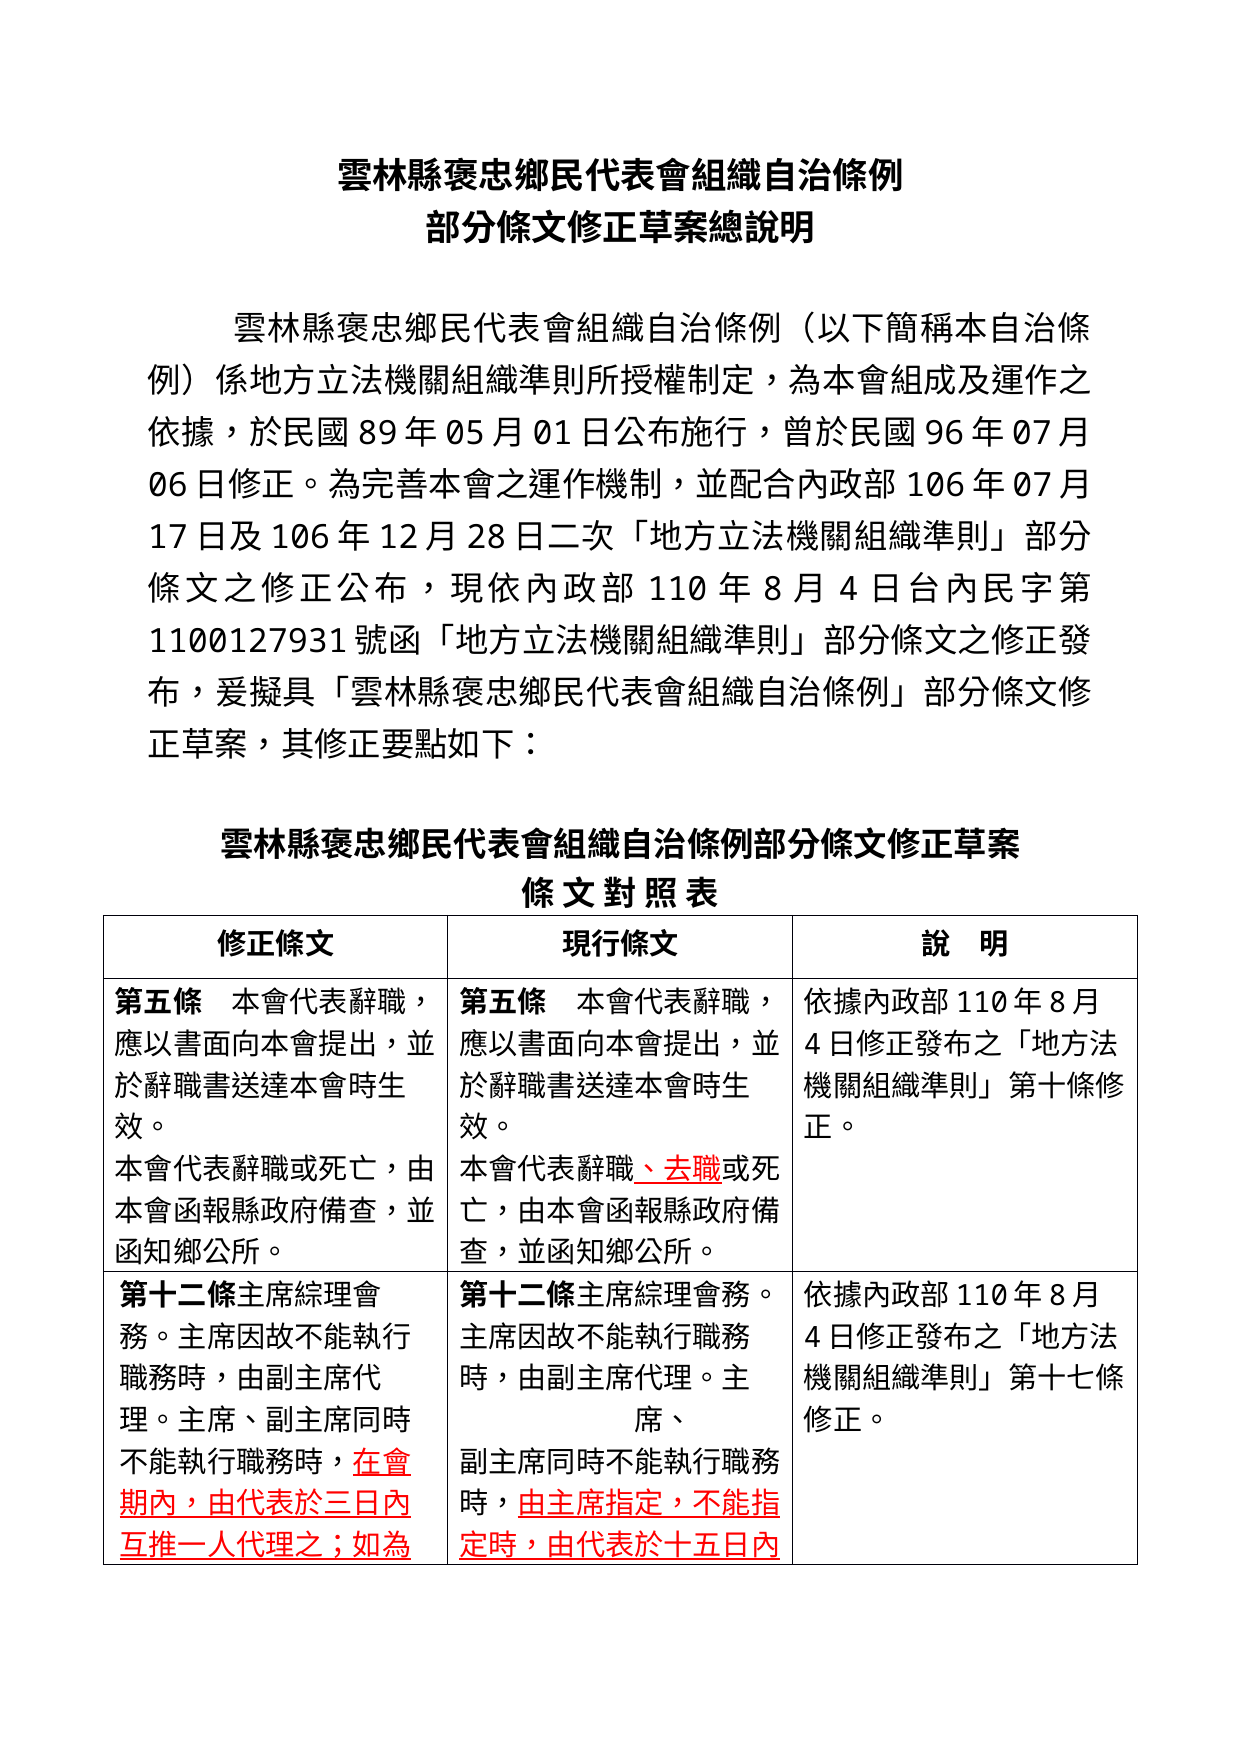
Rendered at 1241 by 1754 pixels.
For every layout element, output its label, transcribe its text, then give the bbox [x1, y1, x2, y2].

table_header 說 明 [793, 916, 1137, 978]
table_cell 第十二條主席綜理會務。主席因故不能執行職務時，由副主席代理。主席、副主席同時不能執行職務時，在會期內，由代表於三日內互推一人代理之；如為 [104, 1272, 447, 1564]
text 雲林縣褒忠鄉民代表會組織自治條例部分條文修正草案 [148, 818, 1092, 866]
table_cell 第五條 本會代表辭職，應以書面向本會提出，並於辭職書送達本會時生效。 本會代表辭職、去職或死 亡，由本會函報縣政府備 查，並函知鄉公所。 [448, 979, 792, 1271]
table_header 現行條文 [448, 916, 792, 978]
table_cell 依據內政部110年8月 4日修正發布之「地方法 機關組織準則」第十七條 修正。 [793, 1272, 1137, 1564]
text 條 文 對 照 表 [148, 866, 1092, 915]
table_cell 第十二條主席綜理會務。 主席因故不能執行職務 時，由副主席代理。主席、 副主席同時不能執行職務 時，由主席指定，不能指 定時，由代表於十五日內 [448, 1272, 792, 1564]
table_header 修正條文 [104, 916, 447, 978]
table_cell 依據內政部110年8月 4日修正發布之「地方法 機關組織準則」第十條修 正。 [793, 979, 1137, 1271]
text 雲林縣褒忠鄉民代表會組織自治條例 [148, 148, 1092, 199]
text 部分條文修正草案總說明 [148, 199, 1092, 250]
table_cell 第五條 本會代表辭職，應以書面向本會提出，並於辭職書送達本會時生效。 本會代表辭職或死亡，由 本會函報縣政府備查，並 函知鄉公所。 [104, 979, 447, 1271]
text 雲林縣褒忠鄉民代表會組織自治條例（以下簡稱本自治條例）係地方立法機關組織準則所授權制定，為本會組成及運作之依據，於民國89年05月01日公布施行，曾於民國96年07月06日修正。為完善本會之運作機制，並配合內政部106年07月17日及106年12月28日二次「地方立法機關組織準則」部分條文之修正公布，現依內政部110年8月4日台內民字第1100127931號函「地方立法機關組織準則」部分條文之修正發布，爰擬具「雲林縣褒忠鄉民代表會組織自治條例」部分條文修正草案，其修正要點如下： [148, 298, 1092, 767]
